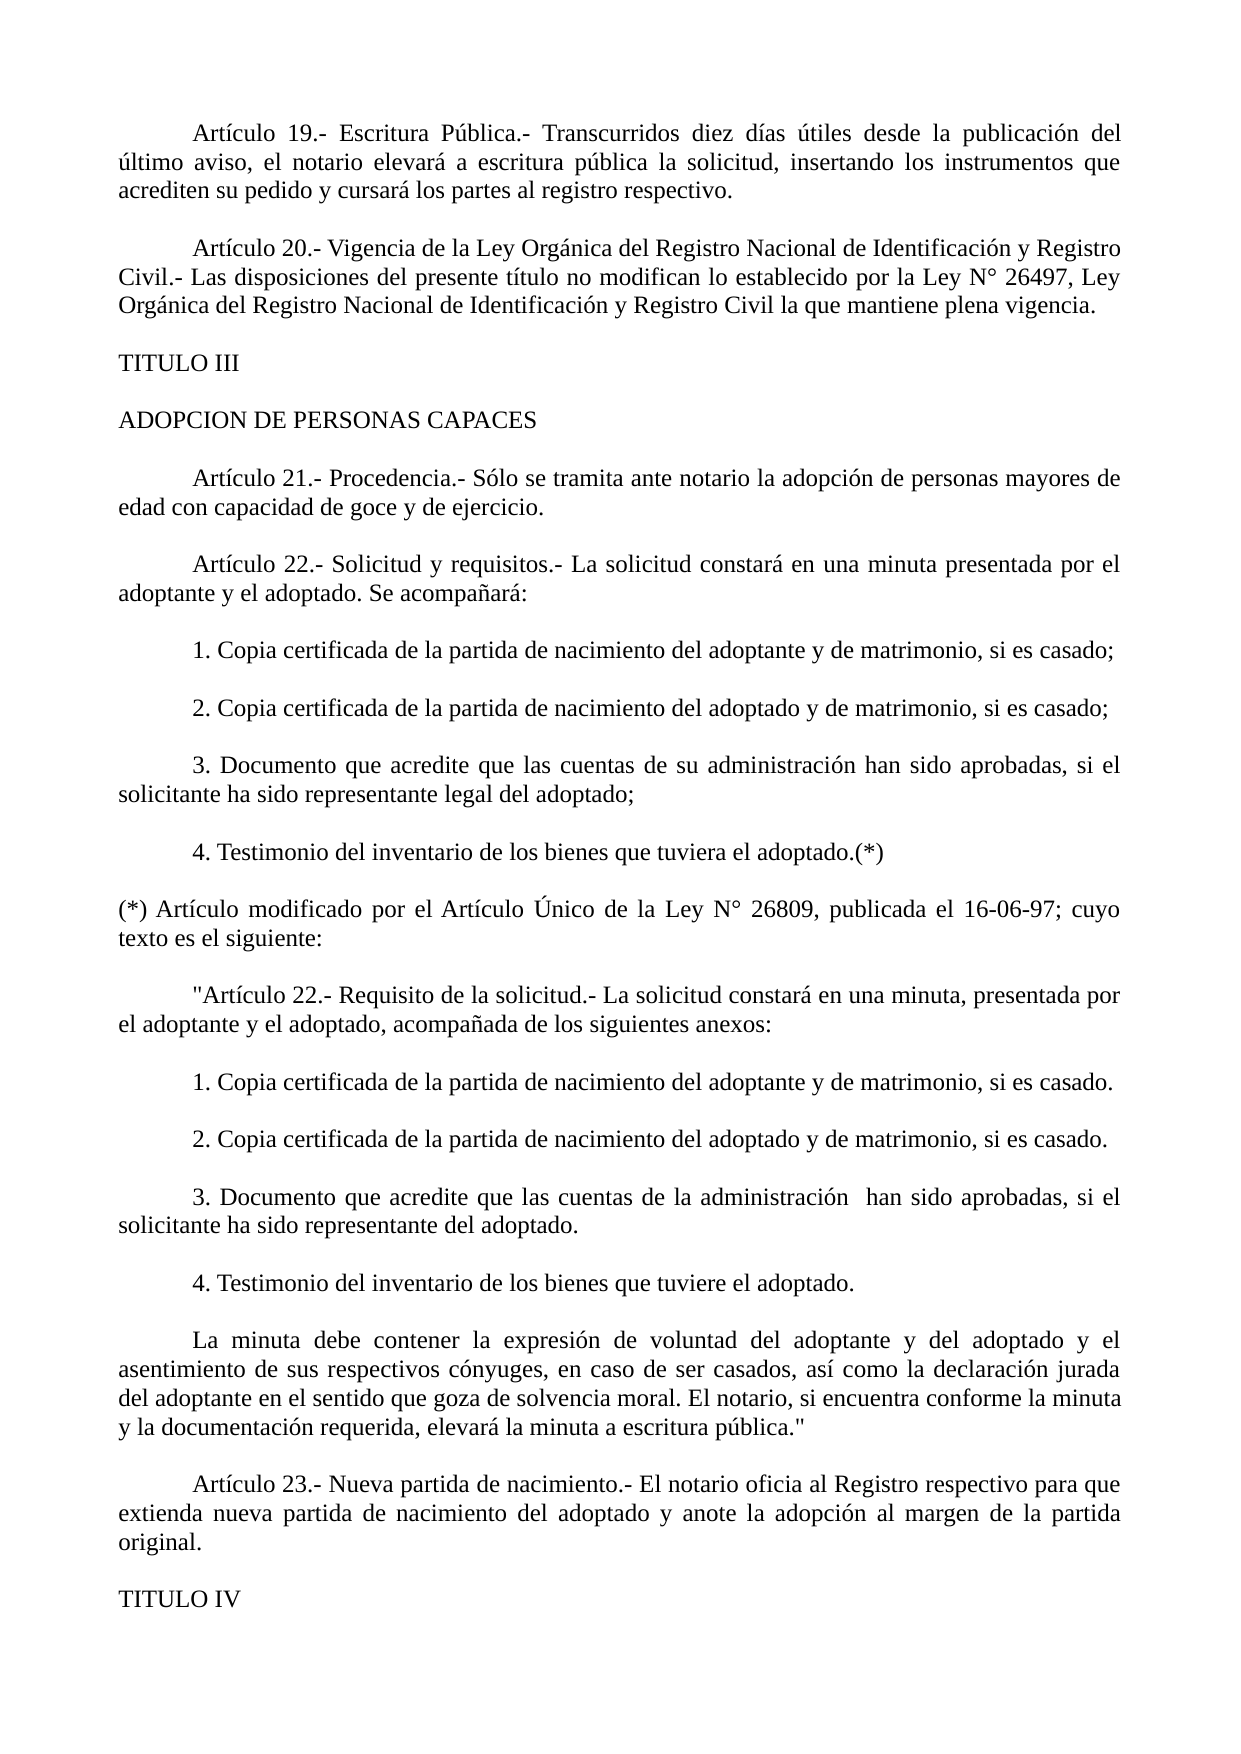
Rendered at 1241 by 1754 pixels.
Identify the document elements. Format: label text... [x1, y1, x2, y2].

text 3. Documento que acredite que las cuentas de la administración han sido aprobadas, si el solicitante ha sido representante del adoptado. [118, 1182, 1122, 1239]
text TITULO III [118, 348, 1122, 377]
text Artículo 20.- Vigencia de la Ley Orgánica del Registro Nacional de Identificación y Registro Civil.- Las disposiciones del presente título no modifican lo establecido por la Ley N° 26497, Ley Orgánica del Registro Nacional de Identificación y Registro Civil la que mantiene plena vigencia. [118, 233, 1122, 319]
text Artículo 22.- Solicitud y requisitos.- La solicitud constará en una minuta presentada por el adoptante y el adoptado. Se acompañará: [118, 549, 1122, 607]
text 2. Copia certificada de la partida de nacimiento del adoptado y de matrimonio, si es casado. [118, 1124, 1122, 1153]
text 4. Testimonio del inventario de los bienes que tuviere el adoptado. [118, 1268, 1122, 1297]
text La minuta debe contener la expresión de voluntad del adoptante y del adoptado y el asentimiento de sus respectivos cónyuges, en caso de ser casados, así como la declaración jurada del adoptante en el sentido que goza de solvencia moral. El notario, si encuentra conforme la minuta y la documentación requerida, elevará la minuta a escritura pública." [118, 1326, 1122, 1441]
text Artículo 21.- Procedencia.- Sólo se tramita ante notario la adopción de personas mayores de edad con capacidad de goce y de ejercicio. [118, 463, 1122, 521]
text Artículo 19.- Escritura Pública.- Transcurridos diez días útiles desde la publicación del último aviso, el notario elevará a escritura pública la solicitud, insertando los instrumentos que acrediten su pedido y cursará los partes al registro respectivo. [118, 118, 1122, 204]
text 4. Testimonio del inventario de los bienes que tuviera el adoptado.(*) [118, 837, 1122, 866]
text 1. Copia certificada de la partida de nacimiento del adoptante y de matrimonio, si es casado; [118, 636, 1122, 664]
text Artículo 23.- Nueva partida de nacimiento.- El notario oficia al Registro respectivo para que extienda nueva partida de nacimiento del adoptado y anote la adopción al margen de la partida original. [118, 1469, 1122, 1556]
text ADOPCION DE PERSONAS CAPACES [118, 406, 1122, 434]
text 2. Copia certificada de la partida de nacimiento del adoptado y de matrimonio, si es casado; [118, 693, 1122, 722]
text (*) Artículo modificado por el Artículo Único de la Ley N° 26809, publicada el 16-06-97; cuyo texto es el siguiente: [118, 894, 1122, 952]
text "Artículo 22.- Requisito de la solicitud.- La solicitud constará en una minuta, presentada por el adoptante y el adoptado, acompañada de los siguientes anexos: [118, 981, 1122, 1038]
text 3. Documento que acredite que las cuentas de su administración han sido aprobadas, si el solicitante ha sido representante legal del adoptado; [118, 751, 1122, 808]
text TITULO IV [118, 1584, 1122, 1613]
text 1. Copia certificada de la partida de nacimiento del adoptante y de matrimonio, si es casado. [118, 1067, 1122, 1096]
